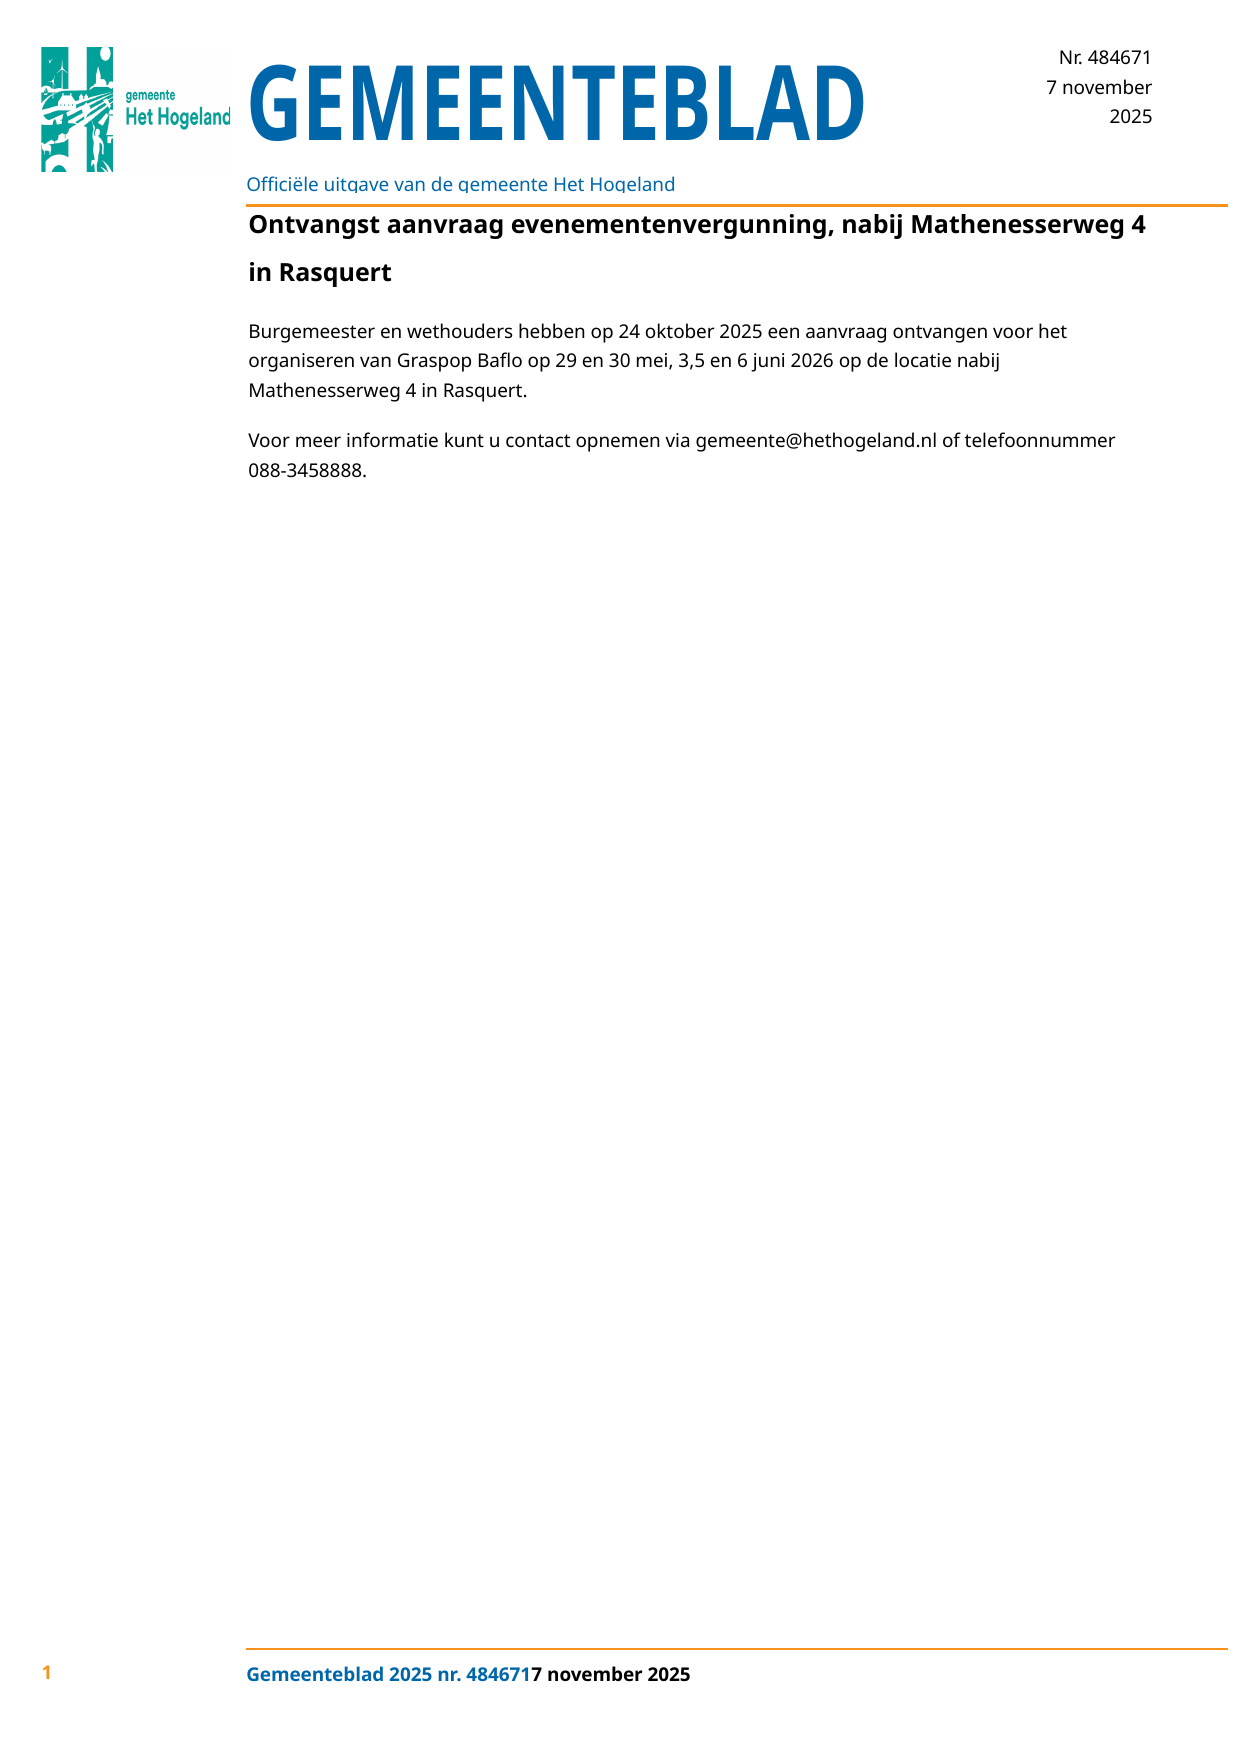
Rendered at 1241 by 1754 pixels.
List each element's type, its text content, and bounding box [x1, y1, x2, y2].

text Voor meer informatie kunt u contact opnemen via gemeente@hethogeland.nl of telefoonnummer 088-3458888. [248, 427, 1152, 483]
text Ontvangst aanvraag evenementenvergunning, nabij Mathenesserweg 4 in Rasquert [248, 207, 1152, 288]
text Burgemeester en wethouders hebben op 24 oktober 2025 een aanvraag ontvangen voor het organiseren van Graspop Baflo op 29 en 30 mei, 3,5 en 6 juni 2026 op de locatie nabij Mathenesserweg 4 in Rasquert. [248, 318, 1152, 403]
picture [41, 47, 231, 172]
